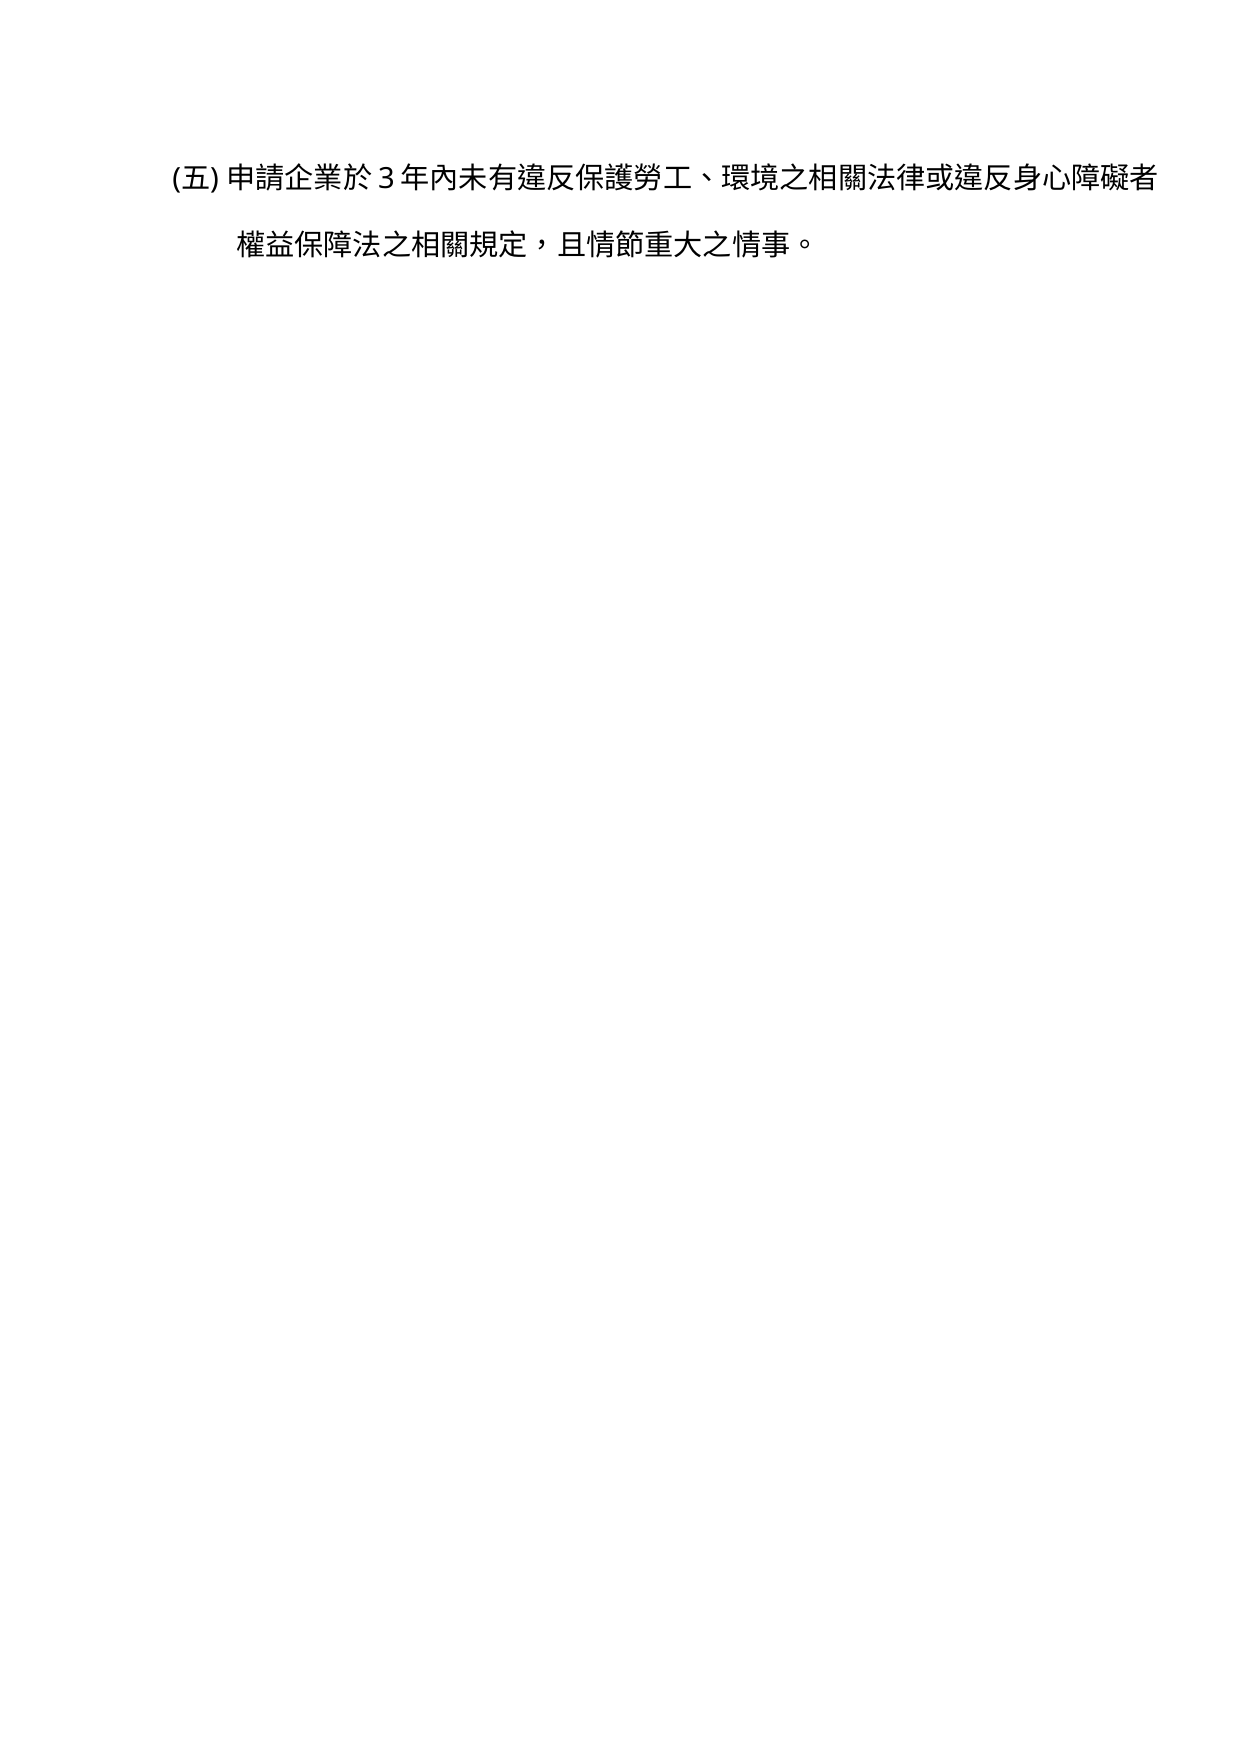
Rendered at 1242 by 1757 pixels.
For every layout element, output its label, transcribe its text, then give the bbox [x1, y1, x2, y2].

text (五) 申請企業於3年內未有違反保護勞工、環境之相關法律或違反身心障礙者權益保障法之相關規定，且情節重大之情事。 [172, 154, 1159, 263]
